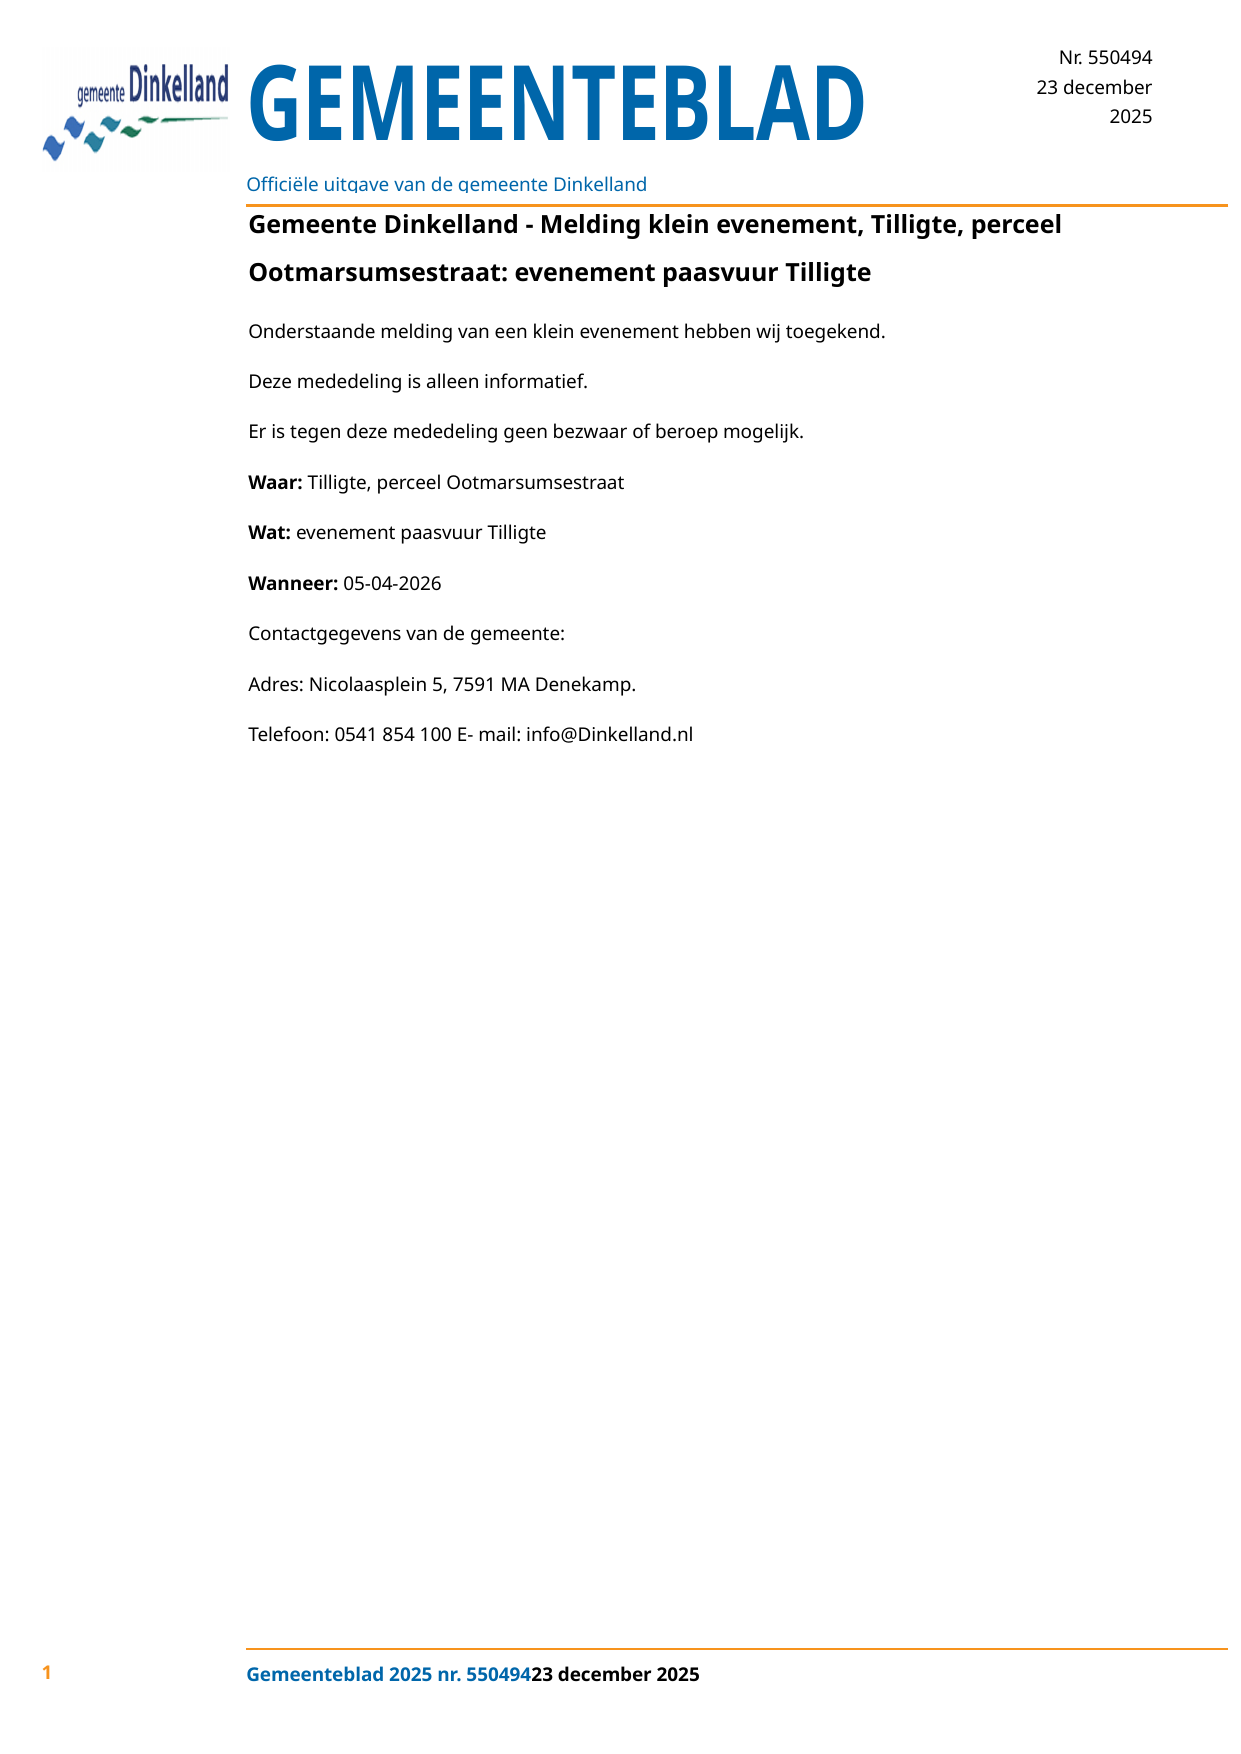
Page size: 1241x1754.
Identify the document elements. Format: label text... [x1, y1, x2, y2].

picture [41, 47, 231, 172]
text Telefoon: 0541 854 100 E- mail: info@Dinkelland.nl [248, 721, 1152, 747]
text Contactgegevens van de gemeente: [248, 620, 1152, 646]
text Wanneer: 05-04-2026 [248, 570, 1152, 596]
text Er is tegen deze mededeling geen bezwaar of beroep mogelijk. [248, 419, 1152, 444]
text Adres: Nicolaasplein 5, 7591 MA Denekamp. [248, 671, 1152, 697]
text Wat: evenement paasvuur Tilligte [248, 519, 1152, 545]
text Onderstaande melding van een klein evenement hebben wij toegekend. [248, 318, 1152, 344]
text Waar: Tilligte, perceel Ootmarsumsestraat [248, 469, 1152, 495]
text Deze mededeling is alleen informatief. [248, 368, 1152, 394]
text Gemeente Dinkelland - Melding klein evenement, Tilligte, perceel Ootmarsumsestraat: evenement paasvuur Tilligte [248, 207, 1152, 288]
